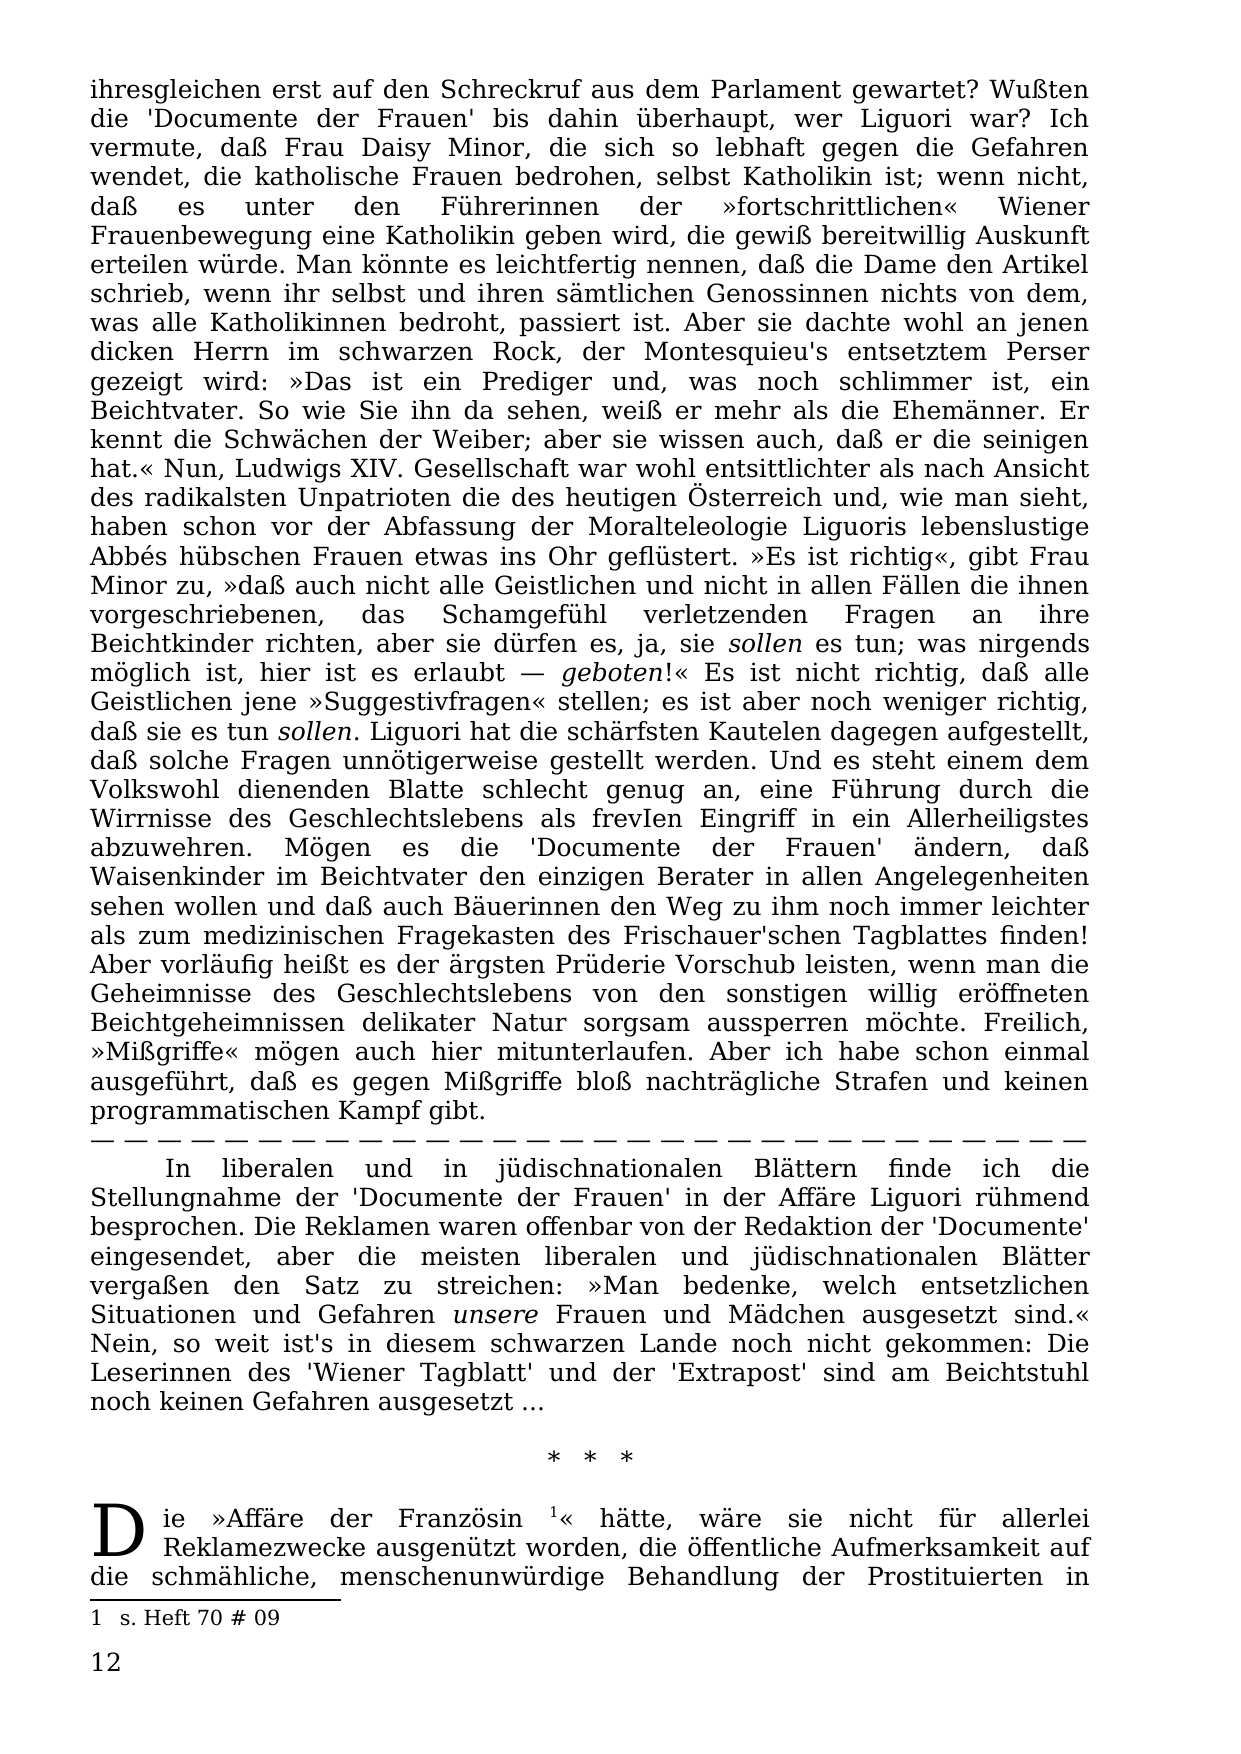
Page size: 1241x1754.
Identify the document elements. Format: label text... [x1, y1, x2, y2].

text Die »Affäre der Französin « hätte, wäre sie nicht für allerlei Reklamezwecke ausgenützt worden, die öffentliche Aufmerksamkeit auf die schmähliche, menschenunwürdige Behandlung der Prostituierten in [90, 1504, 1091, 1592]
text — — — — — — — — — — — — — — — — — — — — — — — — — — — — — — In liberalen und in jüdischnationalen Blättern finde ich die Stellungnahme der 'Documente der Frauen' in der Affäre Liguori rühmend besprochen. Die Reklamen waren offenbar von der Redaktion der 'Documente' eingesendet, aber die meisten liberalen und jüdischnationalen Blätter vergaßen den Satz zu streichen: »Man bedenke, welch entsetzlichen Situationen und Gefahren unsere Frauen und Mädchen ausgesetzt sind.« Nein, so weit ist's in diesem schwarzen Lande noch nicht gekommen: Die Leserinnen des 'Wiener Tagblatt' und der 'Extrapost' sind am Beichtstuhl noch keinen Gefahren ausgesetzt ... [90, 1125, 1091, 1417]
text s. Heft 70 # 09 [90, 1606, 1091, 1631]
text * * * [90, 1446, 1091, 1475]
text ihresgleichen erst auf den Schreckruf aus dem Parlament gewartet? Wußten die 'Documente der Frauen' bis dahin überhaupt, wer Liguori war? Ich vermute, daß Frau Daisy Minor, die sich so lebhaft gegen die Gefahren wendet, die katholische Frauen bedrohen, selbst Katholikin ist; wenn nicht, daß es unter den Führerinnen der »fortschrittlichen« Wiener Frauenbewegung eine Katholikin geben wird, die gewiß bereitwillig Auskunft erteilen würde. Man könnte es leichtfertig nennen, daß die Dame den Artikel schrieb, wenn ihr selbst und ihren sämtlichen Genossinnen nichts von dem, was alle Katholikinnen bedroht, passiert ist. Aber sie dachte wohl an jenen dicken Herrn im schwarzen Rock, der Montesquieu's entsetztem Perser gezeigt wird: »Das ist ein Prediger und, was noch schlimmer ist, ein Beichtvater. So wie Sie ihn da sehen, weiß er mehr als die Ehemänner. Er kennt die Schwächen der Weiber; aber sie wissen auch, daß er die seinigen hat.« Nun, Ludwigs XIV. Gesellschaft war wohl entsittlichter als nach Ansicht des radikalsten Unpatrioten die des heutigen Österreich und, wie man sieht, haben schon vor der Abfassung der Moralteleologie Liguoris lebenslustige Abbés hübschen Frauen etwas ins Ohr geflüstert. »Es ist richtig«, gibt Frau Minor zu, »daß auch nicht alle Geistlichen und nicht in allen Fällen die ihnen vorgeschriebenen, das Schamgefühl verletzenden Fragen an ihre Beichtkinder richten, aber sie dürfen es, ja, sie sollen es tun; was nirgends möglich ist, hier ist es erlaubt — geboten!« Es ist nicht richtig, daß alle Geistlichen jene »Suggestivfragen« stellen; es ist aber noch weniger richtig, daß sie es tun sollen. Liguori hat die schärfsten Kautelen dagegen aufgestellt, daß solche Fragen unnötigerweise gestellt werden. Und es steht einem dem Volkswohl dienenden Blatte schlecht genug an, eine Führung durch die Wirrnisse des Geschlechtslebens als frevIen Eingriff in ein Allerheiligstes abzuwehren. Mögen es die 'Documente der Frauen' ändern, daß Waisenkinder im Beichtvater den einzigen Berater in allen Angelegenheiten sehen wollen und daß auch Bäuerinnen den Weg zu ihm noch immer leichter als zum medizinischen Fragekasten des Frischauer'schen Tagblattes finden! Aber vorläufig heißt es der ärgsten Prüderie Vorschub leisten, wenn man die Geheimnisse des Geschlechtslebens von den sonstigen willig eröffneten Beichtgeheimnissen delikater Natur sorgsam aussperren möchte. Freilich, »Mißgriffe« mögen auch hier mitunterlaufen. Aber ich habe schon einmal ausgeführt, daß es gegen Mißgriffe bloß nachträgliche Strafen und keinen programmatischen Kampf gibt. [90, 75, 1091, 1125]
